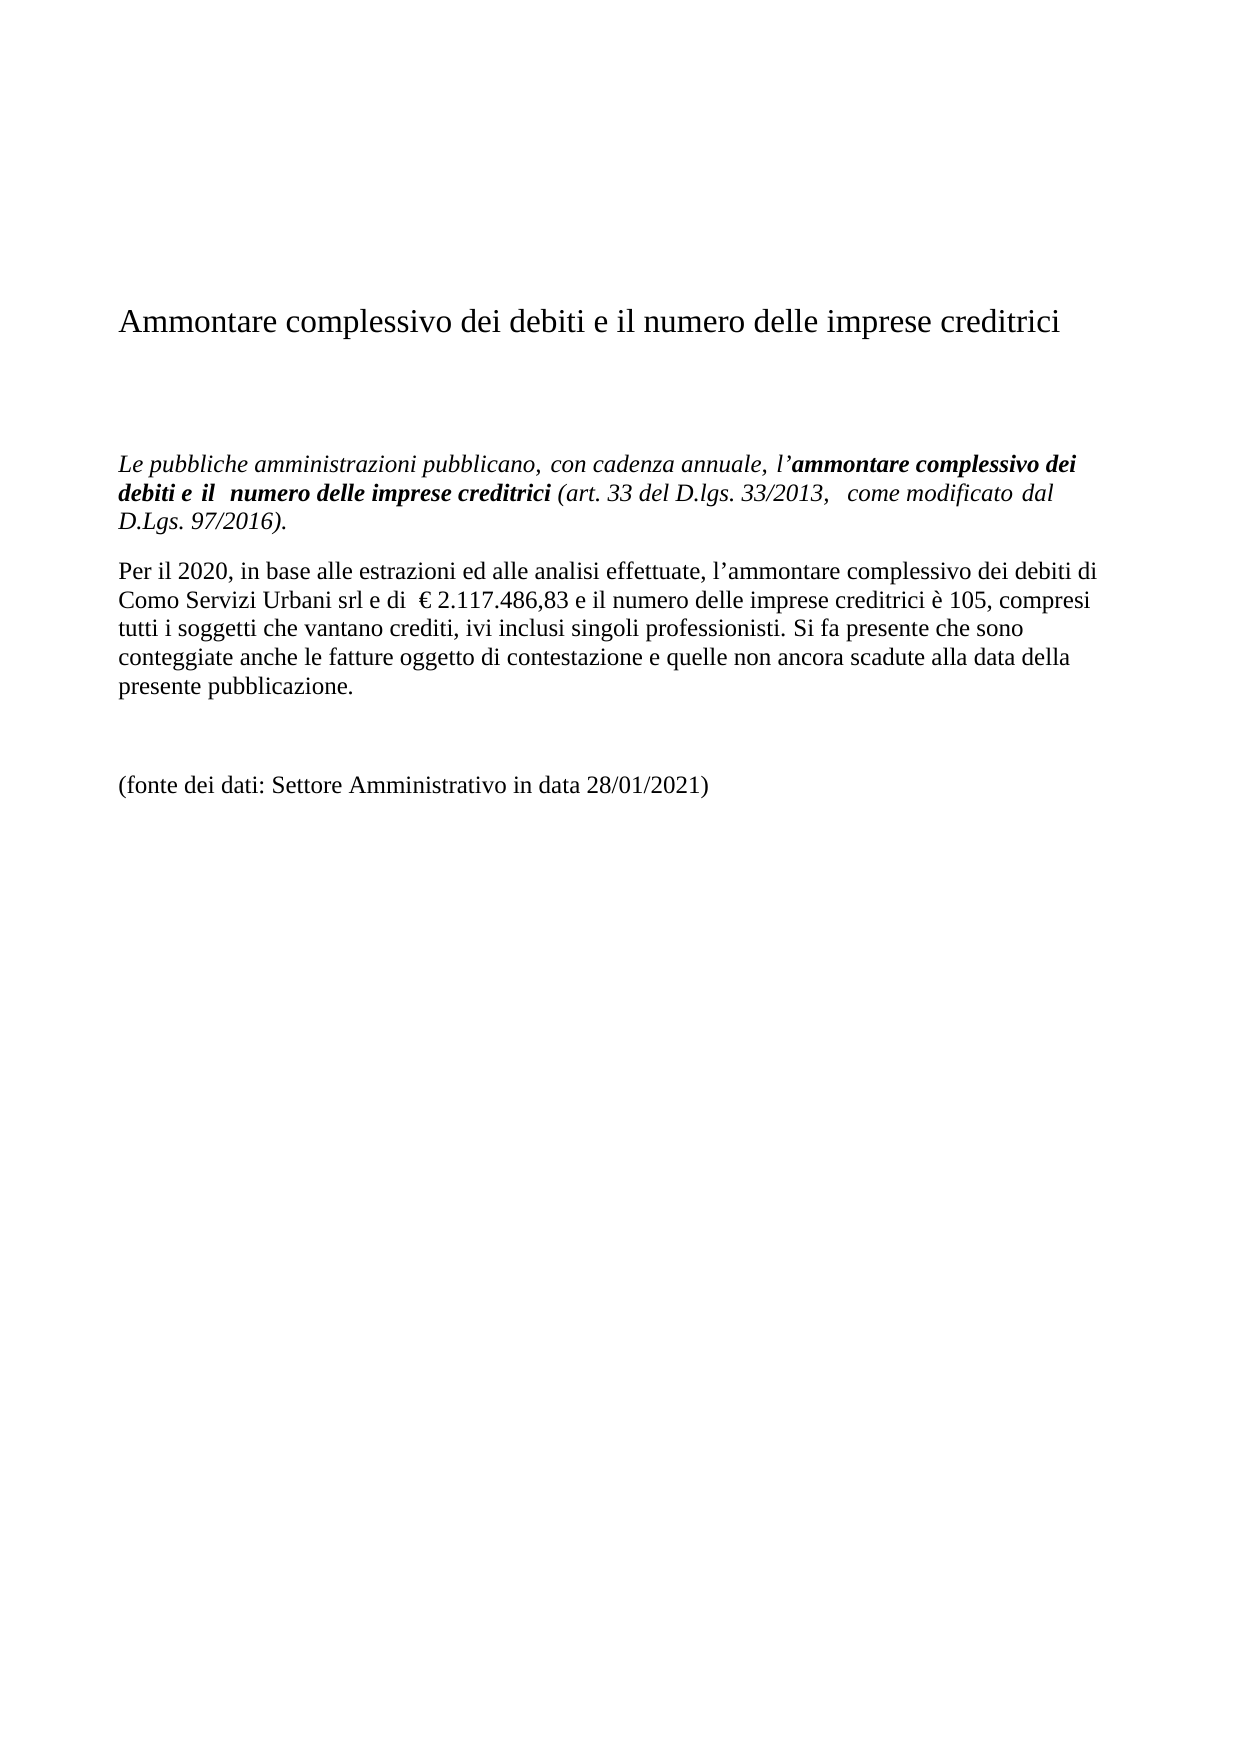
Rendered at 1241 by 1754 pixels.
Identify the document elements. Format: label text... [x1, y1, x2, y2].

text Per il 2020, in base alle estrazioni ed alle analisi effettuate, l’ammontare complessivo dei debiti di Como Servizi Urbani srl e di € 2.117.486,83 e il numero delle imprese creditrici è 105, compresi tutti i soggetti che vantano crediti, ivi inclusi singoli professionisti. Si fa presente che sono conteggiate anche le fatture oggetto di contestazione e quelle non ancora scadute alla data della presente pubblicazione. [118, 556, 1122, 700]
text Ammontare complessivo dei debiti e il numero delle imprese creditrici [118, 301, 1122, 339]
text (fonte dei dati: Settore Amministrativo in data 28/01/2021) [118, 770, 1122, 799]
text Le pubbliche amministrazioni pubblicano, con cadenza annuale, l’ammontare complessivo dei debiti e il numero delle imprese creditrici (art. 33 del D.lgs. 33/2013, come modificato dal D.Lgs. 97/2016). [118, 449, 1122, 535]
